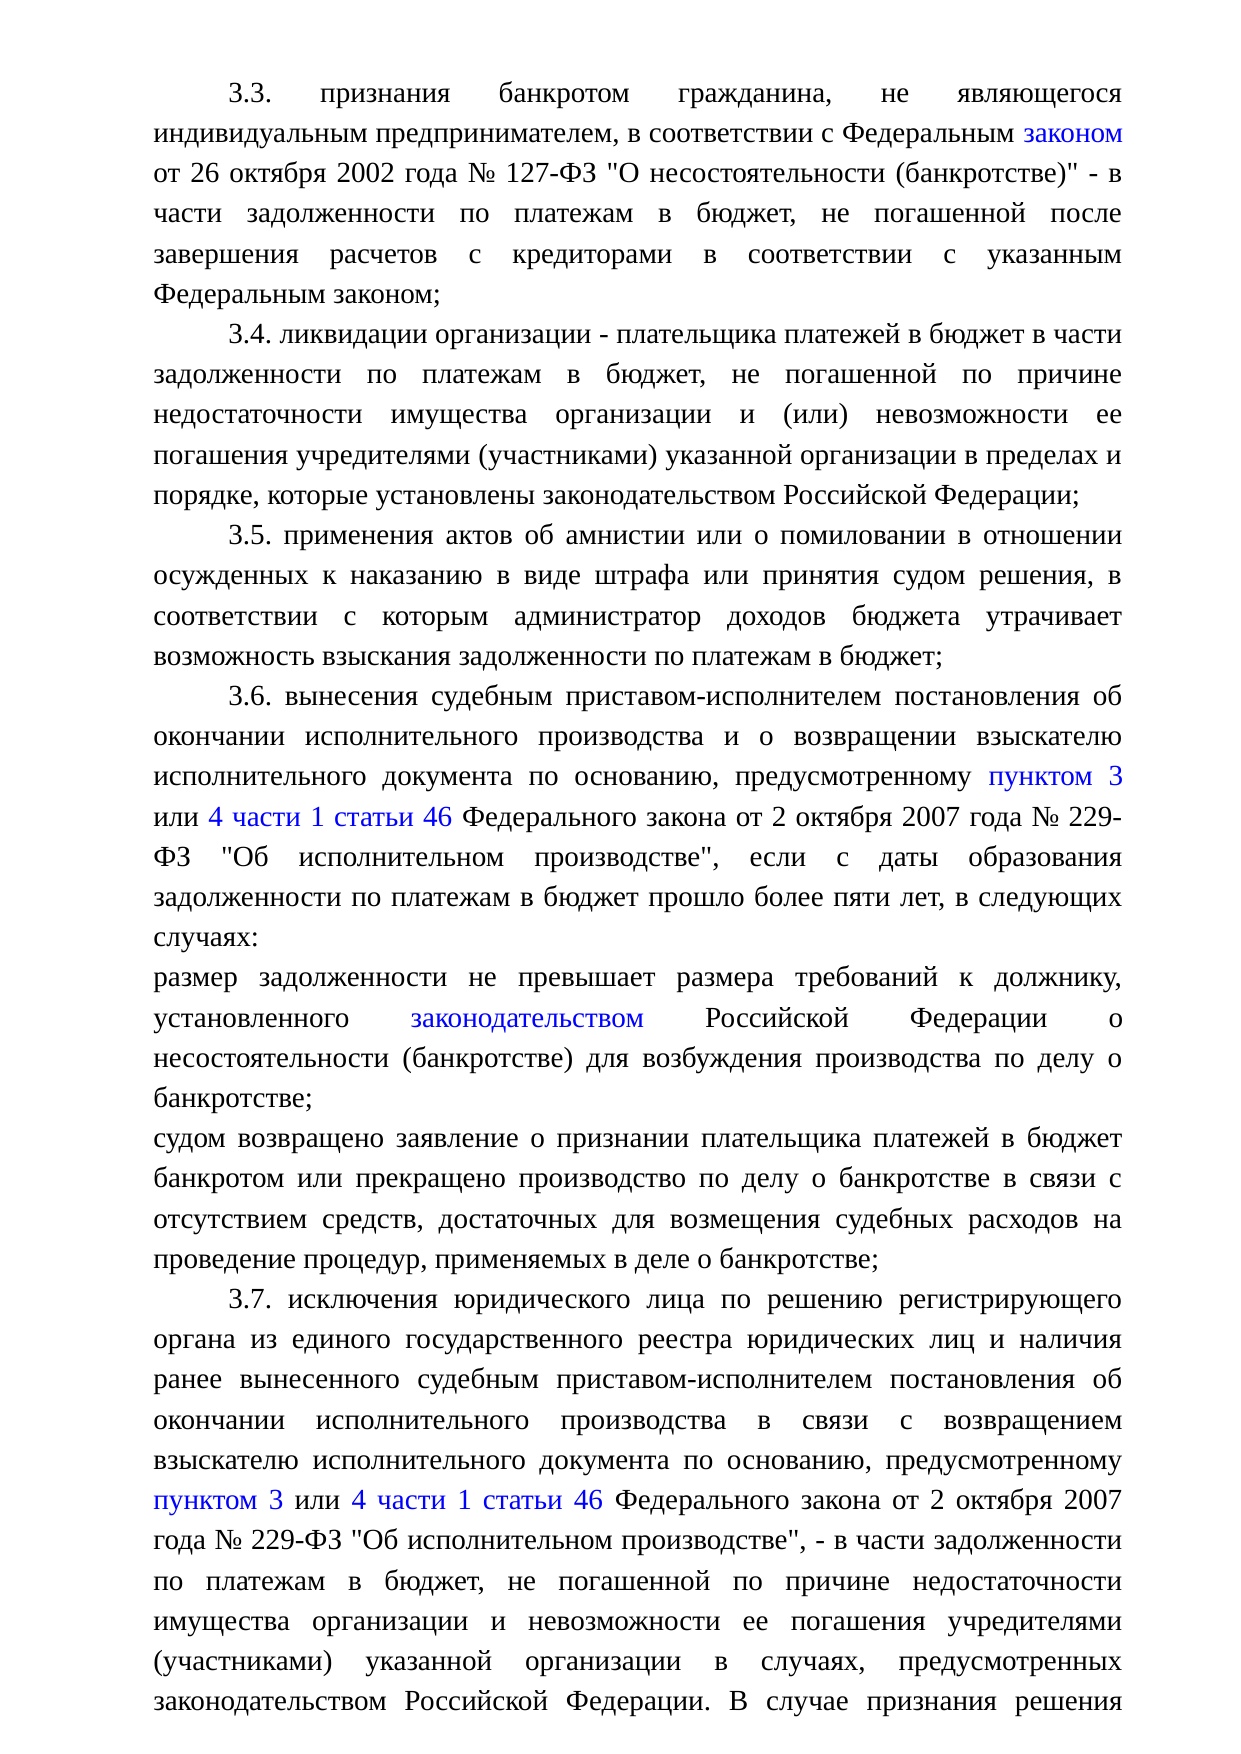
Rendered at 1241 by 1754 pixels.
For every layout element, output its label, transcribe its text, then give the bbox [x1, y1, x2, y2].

text 3.6. вынесения судебным приставом-исполнителем постановления об окончании исполнительного производства и о возвращении взыскателю исполнительного документа по основанию, предусмотренному пунктом 3 или 4 части 1 статьи 46 Федерального закона от 2 октября 2007 года № 229-ФЗ "Об исполнительном производстве", если с даты образования задолженности по платежам в бюджет прошло более пяти лет, в следующих случаях: [153, 678, 1123, 953]
text 3.3. признания банкротом гражданина, не являющегося индивидуальным предпринимателем, в соответствии с Федеральным законом от 26 октября 2002 года № 127-ФЗ "О несостоятельности (банкротстве)" - в части задолженности по платежам в бюджет, не погашенной после завершения расчетов с кредиторами в соответствии с указанным Федеральным законом; [153, 75, 1123, 309]
text 3.7. исключения юридического лица по решению регистрирующего органа из единого государственного реестра юридических лиц и наличия ранее вынесенного судебным приставом-исполнителем постановления об окончании исполнительного производства в связи с возвращением взыскателю исполнительного документа по основанию, предусмотренному пунктом 3 или 4 части 1 статьи 46 Федерального закона от 2 октября 2007 года № 229-ФЗ "Об исполнительном производстве", - в части задолженности по платежам в бюджет, не погашенной по причине недостаточности имущества организации и невозможности ее погашения учредителями (участниками) указанной организации в случаях, предусмотренных законодательством Российской Федерации. В случае признания решения [153, 1281, 1123, 1717]
text судом возвращено заявление о признании плательщика платежей в бюджет банкротом или прекращено производство по делу о банкротстве в связи с отсутствием средств, достаточных для возмещения судебных расходов на проведение процедур, применяемых в деле о банкротстве; [153, 1120, 1123, 1274]
text 3.5. применения актов об амнистии или о помиловании в отношении осужденных к наказанию в виде штрафа или принятия судом решения, в соответствии с которым администратор доходов бюджета утрачивает возможность взыскания задолженности по платежам в бюджет; [153, 517, 1123, 671]
text 3.4. ликвидации организации - плательщика платежей в бюджет в части задолженности по платежам в бюджет, не погашенной по причине недостаточности имущества организации и (или) невозможности ее погашения учредителями (участниками) указанной организации в пределах и порядке, которые установлены законодательством Российской Федерации; [153, 316, 1123, 511]
text размер задолженности не превышает размера требований к должнику, установленного законодательством Российской Федерации о несостоятельности (банкротстве) для возбуждения производства по делу о банкротстве; [153, 959, 1123, 1114]
